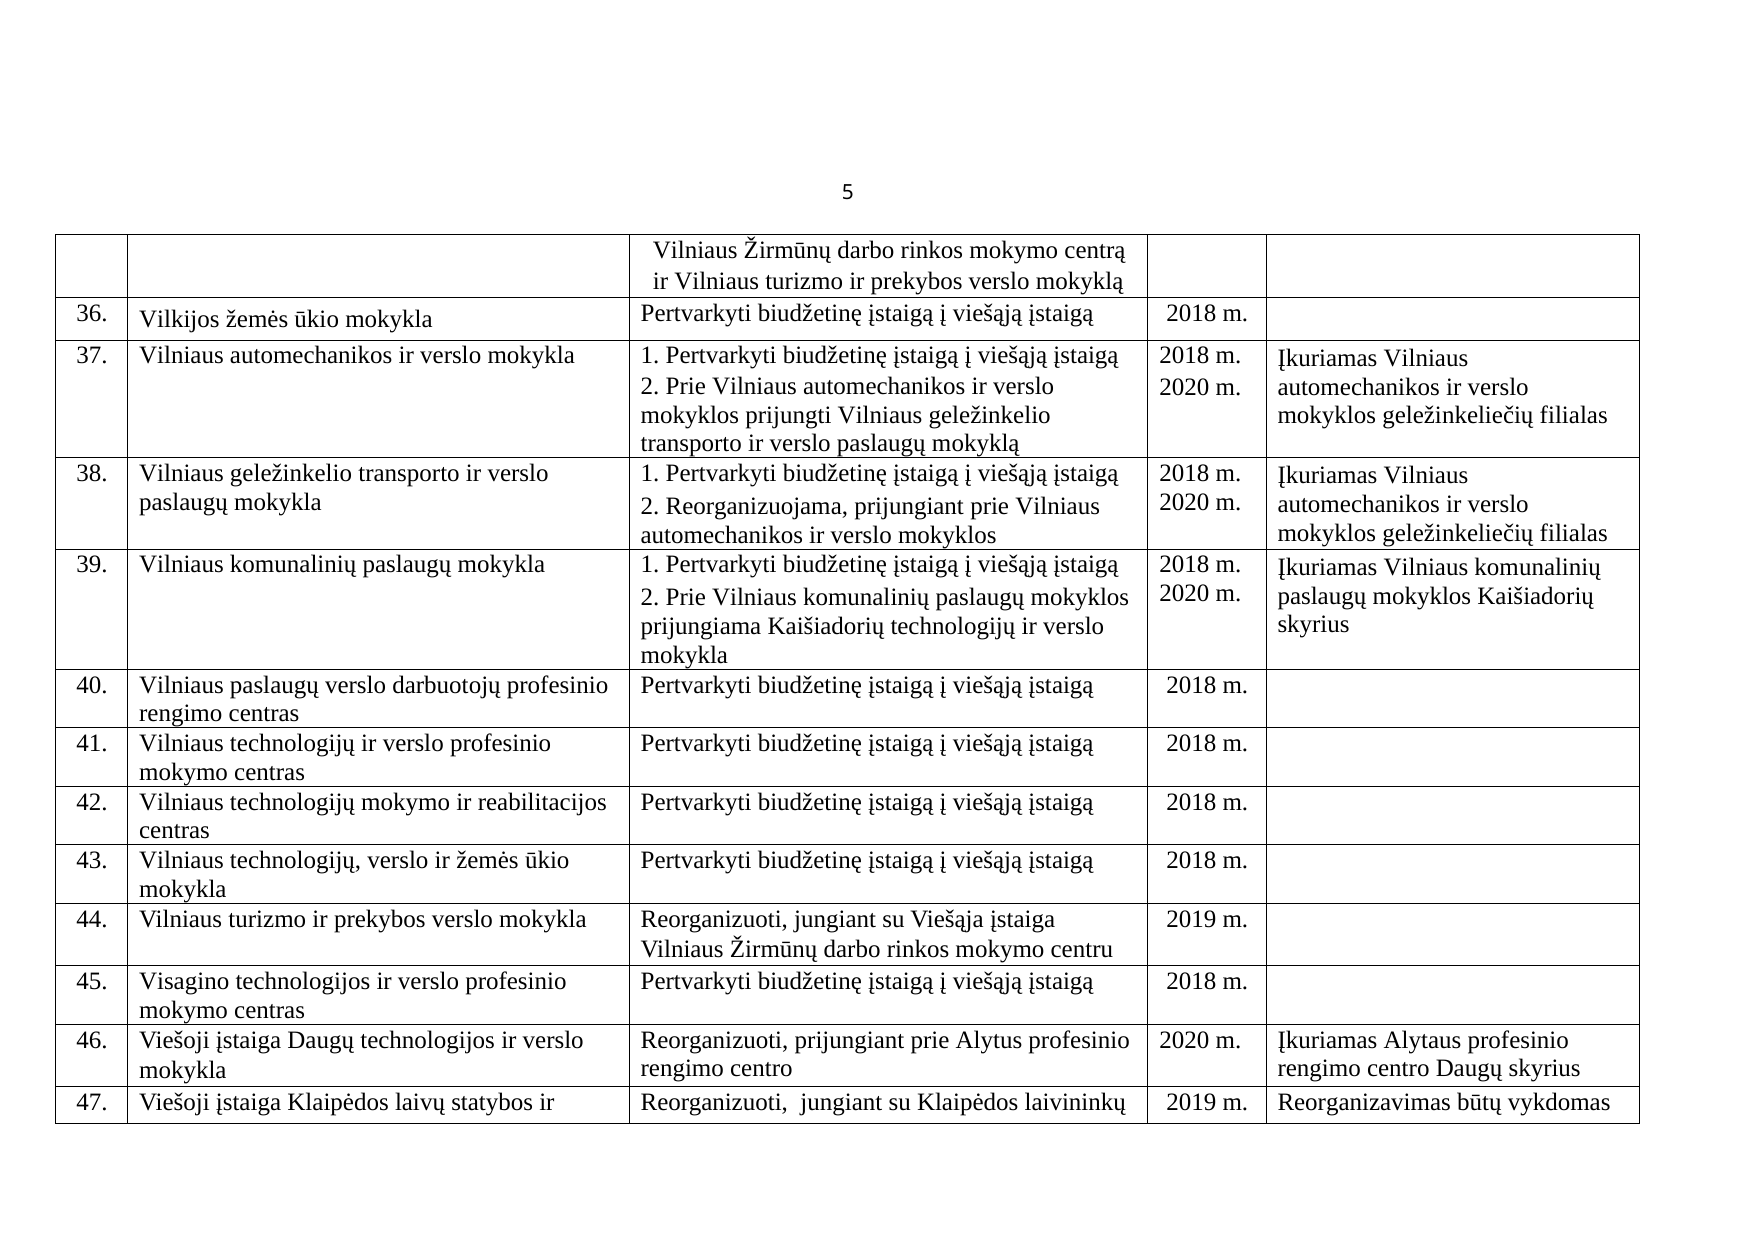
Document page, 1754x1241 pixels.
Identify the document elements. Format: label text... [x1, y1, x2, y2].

table_cell 2018 m. [1148, 845, 1266, 903]
table_cell Pertvarkyti biudžetinę įstaigą į viešąją įstaigą [630, 966, 1147, 1024]
table_cell [1267, 235, 1639, 297]
table_cell 2019 m. [1148, 904, 1266, 965]
table_cell 39. [56, 550, 127, 669]
table_cell Vilniaus paslaugų verslo darbuotojų profesinio rengimo centras [128, 670, 629, 727]
table_cell Vilniaus technologijų mokymo ir reabilitacijos centras [128, 787, 629, 844]
table_cell Pertvarkyti biudžetinę įstaigą į viešąją įstaigą [630, 670, 1147, 727]
table_cell 40. [56, 670, 127, 727]
table_cell Įkuriamas Vilniaus automechanikos ir verslo mokyklos geležinkeliečių filialas [1267, 341, 1639, 457]
table_cell 47. [56, 1087, 127, 1123]
table_cell Pertvarkyti biudžetinę įstaigą į viešąją įstaigą [630, 787, 1147, 844]
table_cell 42. [56, 787, 127, 844]
table_cell 2018 m. [1148, 670, 1266, 727]
table_cell Įkuriamas Vilniaus komunalinių paslaugų mokyklos Kaišiadorių skyrius [1267, 550, 1639, 669]
table_cell Visagino technologijos ir verslo profesinio mokymo centras [128, 966, 629, 1024]
table_cell Pertvarkyti biudžetinę įstaigą į viešąją įstaigą [630, 845, 1147, 903]
table_cell 46. [56, 1025, 127, 1086]
table_cell 43. [56, 845, 127, 903]
table_cell 2018 m. [1148, 728, 1266, 786]
table_cell 45. [56, 966, 127, 1024]
table_cell [128, 235, 629, 297]
table_cell Reorganizavimas būtų vykdomas [1267, 1087, 1639, 1123]
table_cell 38. [56, 458, 127, 548]
table_cell Vilniaus Žirmūnų darbo rinkos mokymo centrą ir Vilniaus turizmo ir prekybos verslo mokyklą [630, 235, 1147, 297]
table_cell 2018 m. [1148, 966, 1266, 1024]
table_cell [1267, 904, 1639, 965]
table_cell 2018 m. 2020 m. [1148, 550, 1266, 669]
table_cell 2020 m. [1148, 1025, 1266, 1086]
table_cell [1148, 235, 1266, 297]
table_cell Viešoji įstaiga Daugų technologijos ir verslo mokykla [128, 1025, 629, 1086]
table_cell Reorganizuoti, jungiant su Klaipėdos laivininkų [630, 1087, 1147, 1123]
table_cell Vilniaus technologijų ir verslo profesinio mokymo centras [128, 728, 629, 786]
table_cell [56, 235, 127, 297]
table_cell Įkuriamas Alytaus profesinio rengimo centro Daugų skyrius [1267, 1025, 1639, 1086]
table_cell Pertvarkyti biudžetinę įstaigą į viešąją įstaigą [630, 728, 1147, 786]
table_cell 2019 m. [1148, 1087, 1266, 1123]
table_cell Vilniaus technologijų, verslo ir žemės ūkio mokykla [128, 845, 629, 903]
table_cell 41. [56, 728, 127, 786]
table_cell [1267, 728, 1639, 786]
table_cell 1. Pertvarkyti biudžetinę įstaigą į viešąją įstaigą 2. Prie Vilniaus komunalinių paslaugų mokyklos prijungiama Kaišiadorių technologijų ir verslo mokykla [630, 550, 1147, 669]
table_cell 2018 m. 2020 m. [1148, 341, 1266, 457]
table_cell 2018 m. [1148, 787, 1266, 844]
table_cell 44. [56, 904, 127, 965]
table_cell Reorganizuoti, prijungiant prie Alytus profesinio rengimo centro [630, 1025, 1147, 1086]
table_cell 2018 m. [1148, 298, 1266, 339]
table_cell 36. [56, 298, 127, 339]
table_cell [1267, 670, 1639, 727]
table_cell 37. [56, 341, 127, 457]
table_cell Vilniaus geležinkelio transporto ir verslo paslaugų mokykla [128, 458, 629, 548]
table_cell Pertvarkyti biudžetinę įstaigą į viešąją įstaigą [630, 298, 1147, 339]
table_cell [1267, 298, 1639, 339]
table_cell [1267, 966, 1639, 1024]
table_cell 1. Pertvarkyti biudžetinę įstaigą į viešąją įstaigą 2. Prie Vilniaus automechanikos ir verslo mokyklos prijungti Vilniaus geležinkelio transporto ir verslo paslaugų mokyklą [630, 341, 1147, 457]
table_cell Viešoji įstaiga Klaipėdos laivų statybos ir [128, 1087, 629, 1123]
table_cell Įkuriamas Vilniaus automechanikos ir verslo mokyklos geležinkeliečių filialas [1267, 458, 1639, 548]
table_cell Vilniaus komunalinių paslaugų mokykla [128, 550, 629, 669]
table_cell Vilniaus turizmo ir prekybos verslo mokykla [128, 904, 629, 965]
table_cell 2018 m. 2020 m. [1148, 458, 1266, 548]
table_cell Vilkijos žemės ūkio mokykla [128, 298, 629, 339]
table_cell [1267, 845, 1639, 903]
table_cell Reorganizuoti, jungiant su Viešąja įstaiga Vilniaus Žirmūnų darbo rinkos mokymo centru [630, 904, 1147, 965]
table_cell 1. Pertvarkyti biudžetinę įstaigą į viešąją įstaigą 2. Reorganizuojama, prijungiant prie Vilniaus automechanikos ir verslo mokyklos [630, 458, 1147, 548]
table_cell Vilniaus automechanikos ir verslo mokykla [128, 341, 629, 457]
table_cell [1267, 787, 1639, 844]
